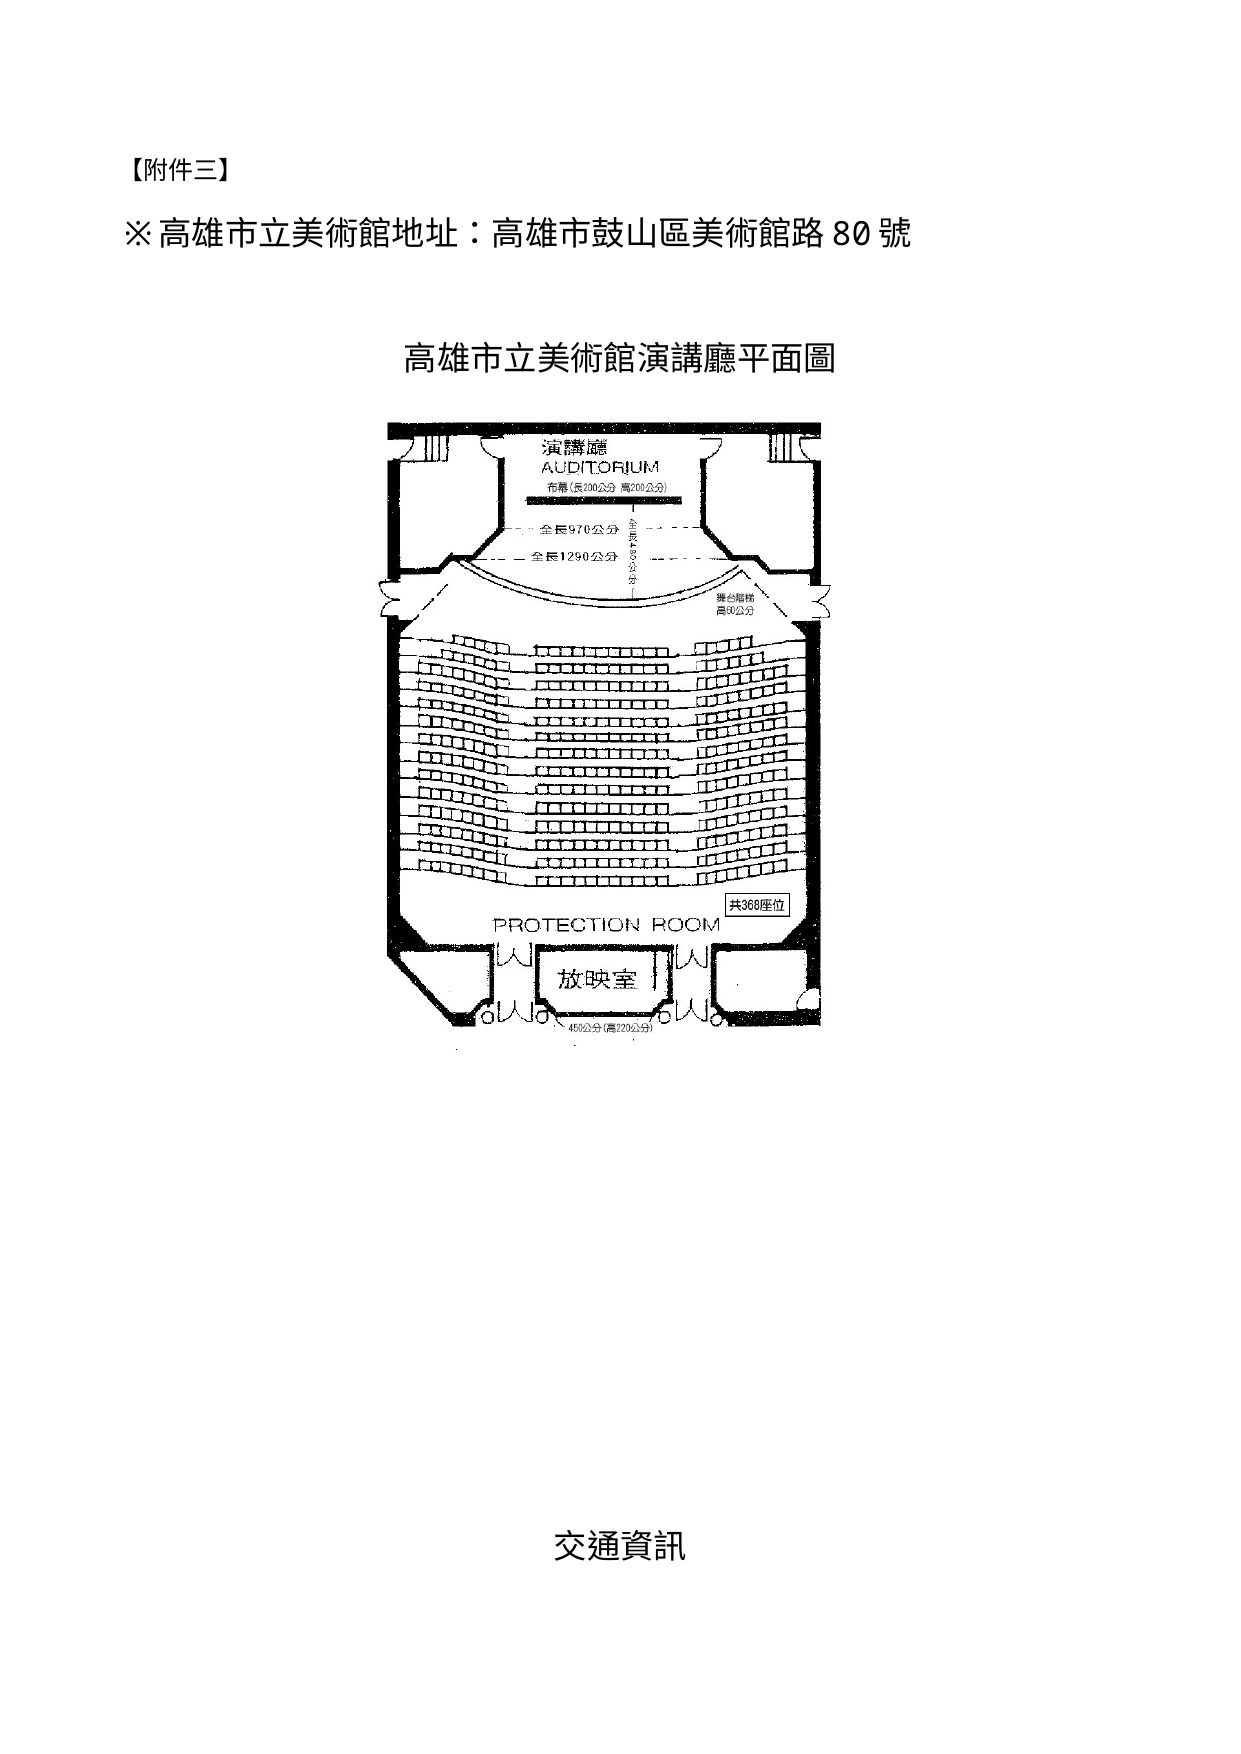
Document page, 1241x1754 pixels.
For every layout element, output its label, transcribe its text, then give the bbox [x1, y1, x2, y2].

text 高雄市立美術館演講廳平面圖 [118, 314, 1122, 377]
text 【附件三】 [118, 127, 1122, 189]
text 交通資訊 [118, 1502, 1122, 1564]
text ※高雄市立美術館地址：高雄市鼓山區美術館路80號 [118, 189, 1122, 252]
